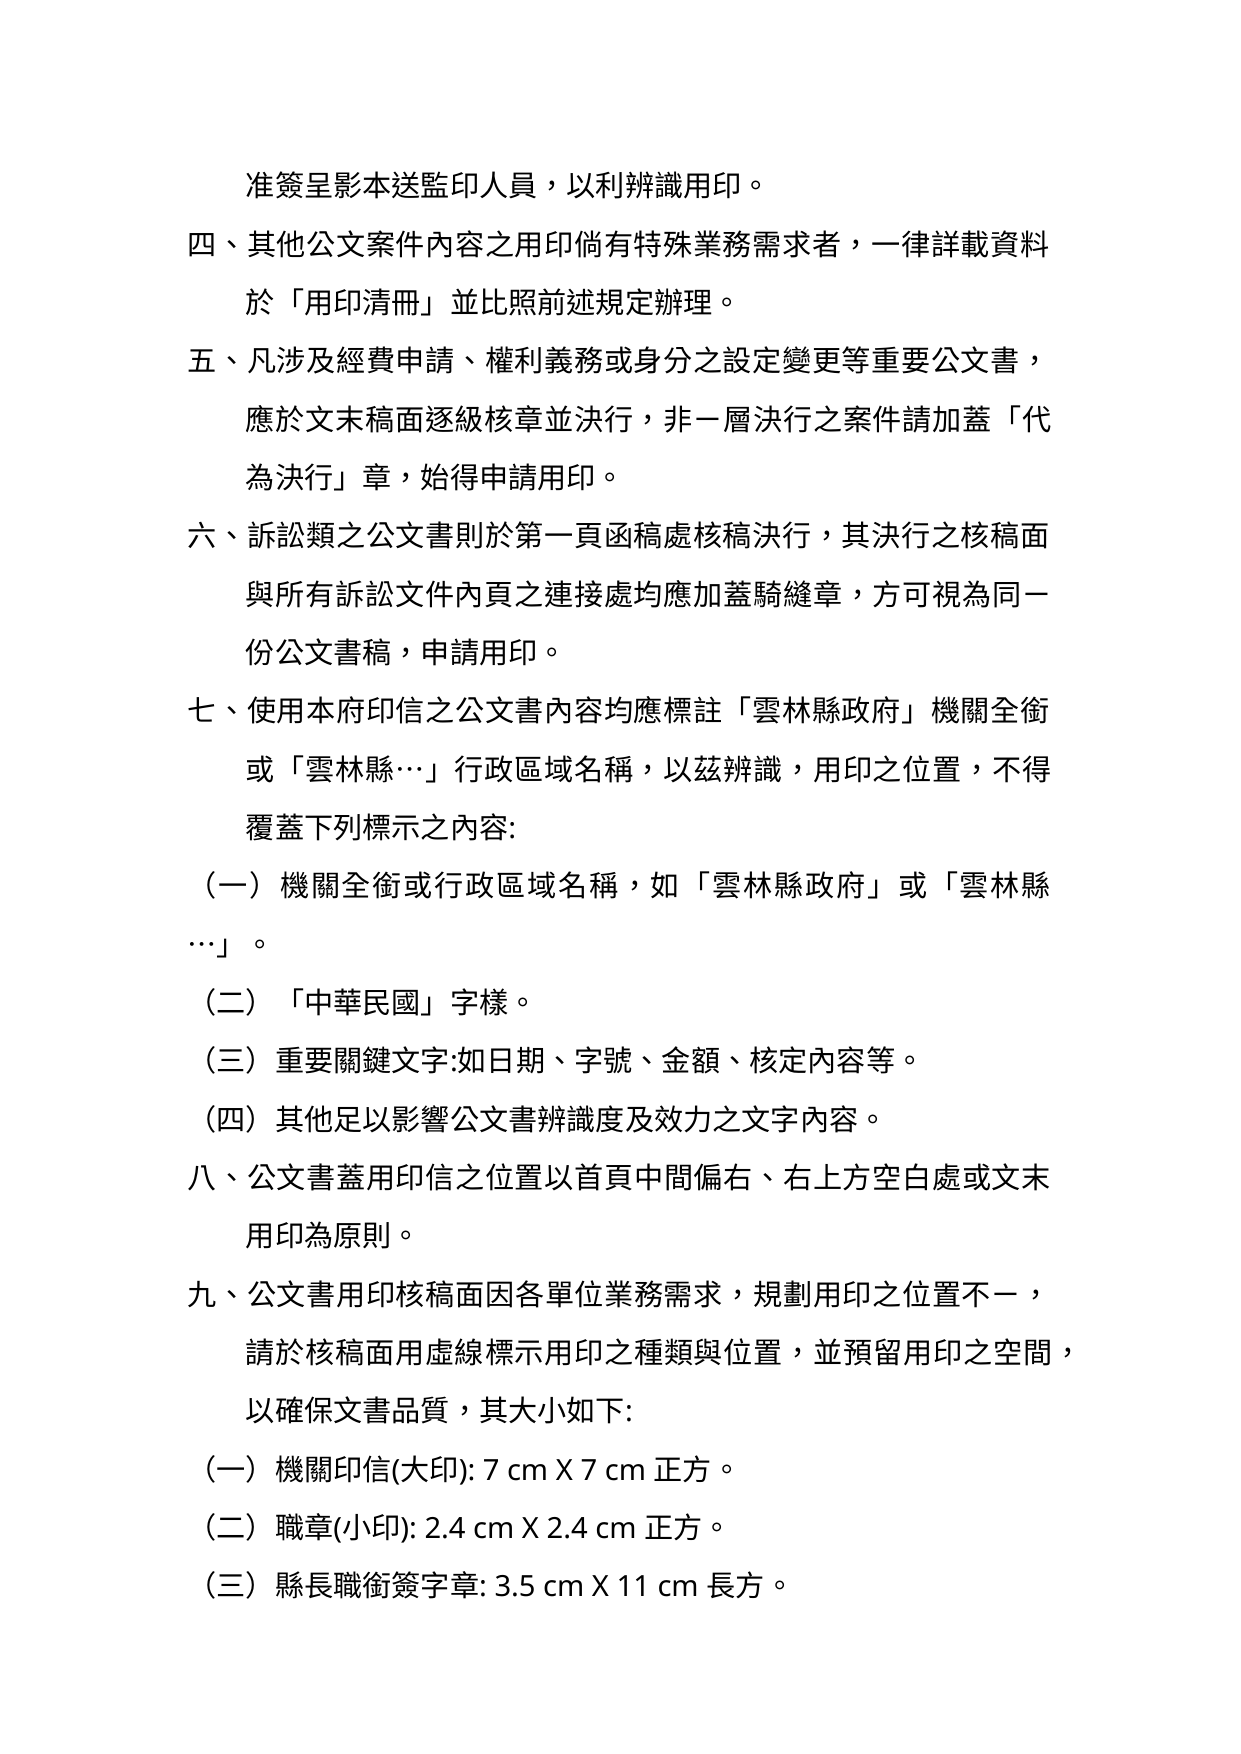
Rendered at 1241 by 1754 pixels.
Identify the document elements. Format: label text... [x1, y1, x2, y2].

text 七、使用本府印信之公文書內容均應標註「雲林縣政府」機關全銜或「雲林縣…」行政區域名稱，以茲辨識，用印之位置，不得覆蓋下列標示之內容: [187, 675, 1053, 850]
text 五、凡涉及經費申請、權利義務或身分之設定變更等重要公文書，應於文末稿面逐級核章並決行，非ㄧ層決行之案件請加蓋「代為決行」章，始得申請用印。 [187, 325, 1053, 500]
text 四、其他公文案件內容之用印倘有特殊業務需求者，一律詳載資料於「用印清冊」並比照前述規定辦理。 [187, 208, 1053, 325]
text （二）「中華民國」字樣。 [187, 967, 1053, 1025]
text 九、公文書用印核稿面因各單位業務需求，規劃用印之位置不ㄧ，請於核稿面用虛線標示用印之種類與位置，並預留用印之空間，以確保文書品質，其大小如下: [187, 1258, 1053, 1433]
text （一）機關印信(大印): 7 cm X 7 cm 正方。 [187, 1433, 1053, 1492]
text 三、如土地重測成果公告，涉及大型地籍圖紙及土地清冊用印，請將用印之文件內容種類，請將用印之文件內容種類、土地段號、筆數、圖幅等資料記載於「用印清冊」文末核稿決行並連同核准簽呈影本送監印人員，以利辨識用印。 [187, 150, 1053, 208]
text （四）其他足以影響公文書辨識度及效力之文字內容。 [187, 1083, 1053, 1142]
text （三）重要關鍵文字:如日期、字號、金額、核定內容等。 [187, 1025, 1053, 1083]
text （三）縣長職銜簽字章: 3.5 cm X 11 cm 長方。 [187, 1550, 1053, 1608]
text 八、公文書蓋用印信之位置以首頁中間偏右、右上方空白處或文末用印為原則。 [187, 1142, 1053, 1258]
text （一）機關全銜或行政區域名稱，如「雲林縣政府」或「雲林縣…」。 [187, 850, 1053, 967]
text 六、訴訟類之公文書則於第一頁函稿處核稿決行，其決行之核稿面與所有訴訟文件內頁之連接處均應加蓋騎縫章，方可視為同ㄧ份公文書稿，申請用印。 [187, 500, 1053, 675]
text （二）職章(小印): 2.4 cm X 2.4 cm 正方。 [187, 1492, 1053, 1550]
